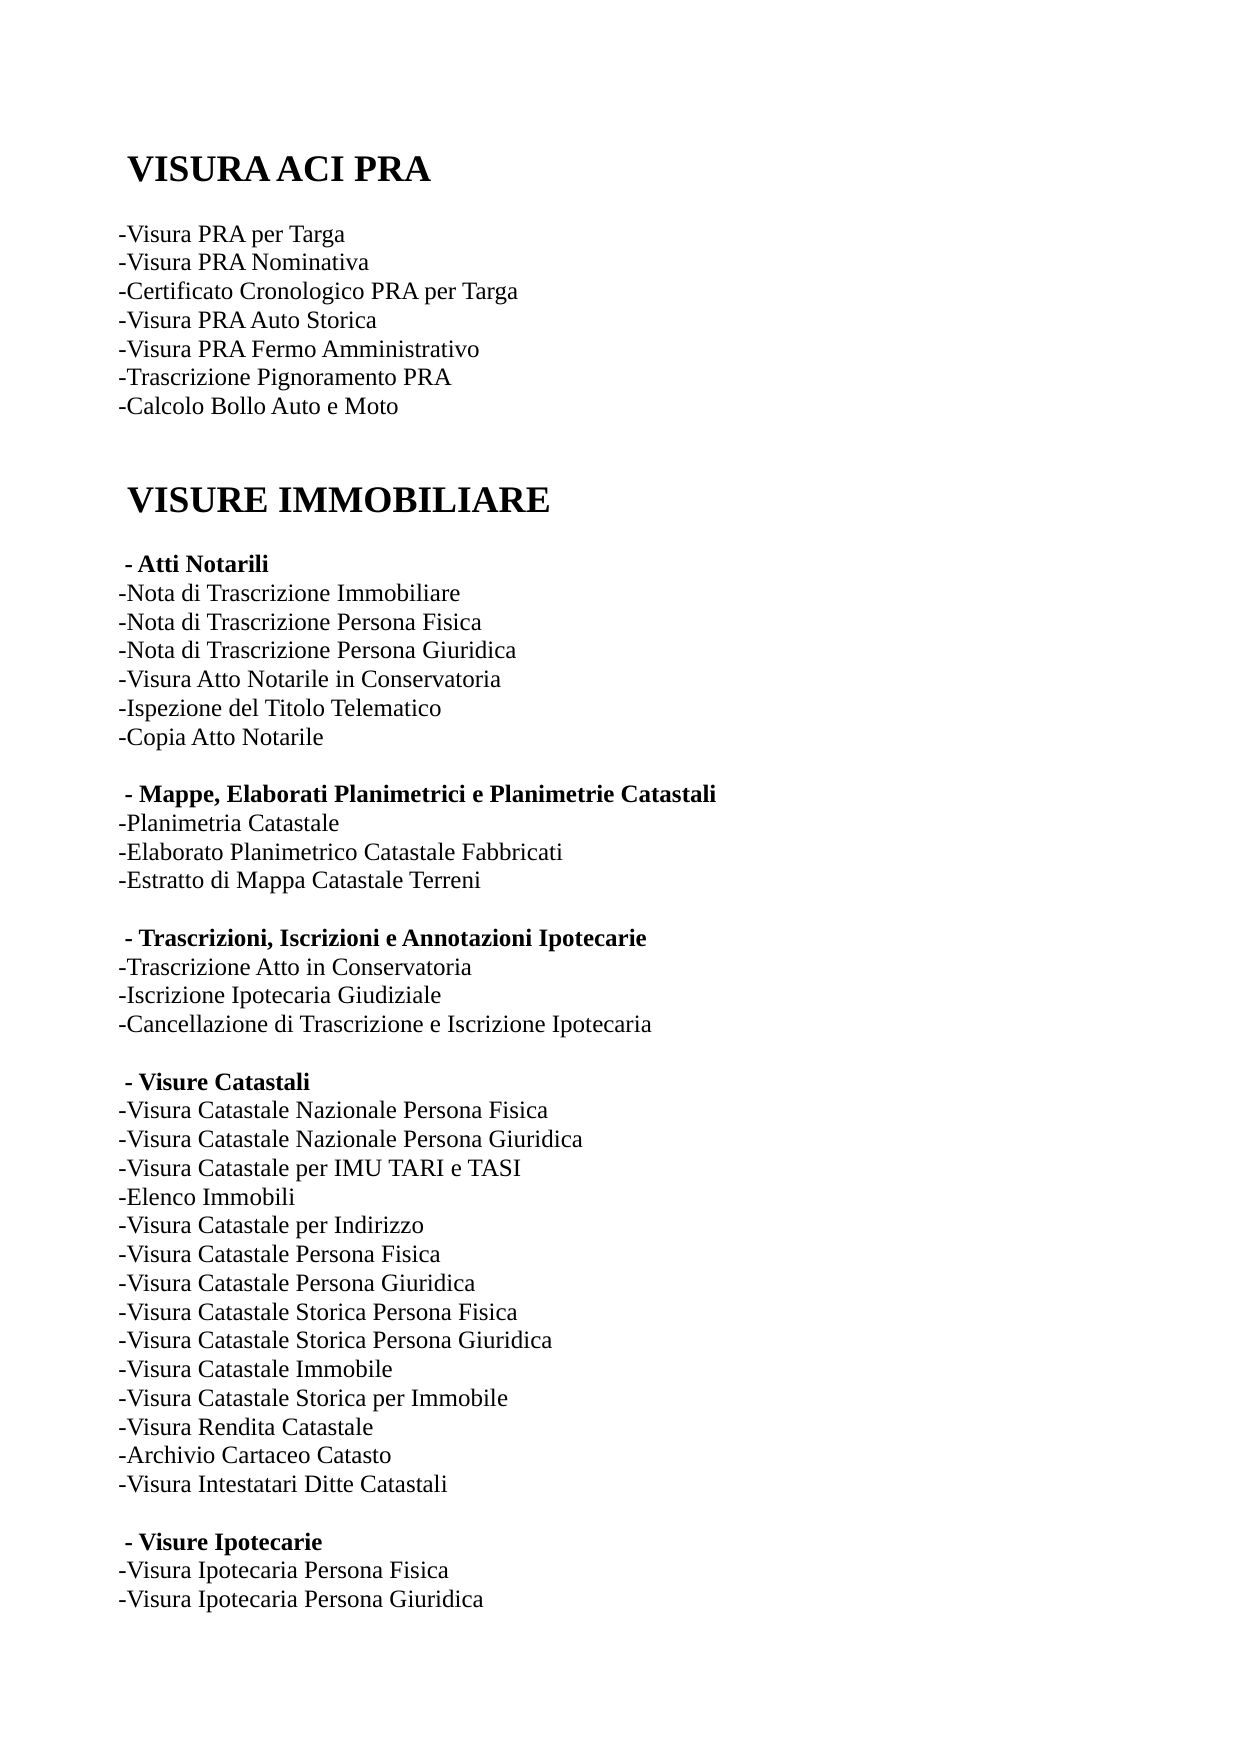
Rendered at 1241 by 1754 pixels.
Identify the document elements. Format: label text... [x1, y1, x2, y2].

text -Nota di Trascrizione Persona Fisica [118, 607, 1122, 636]
text - Atti Notarili [118, 549, 1122, 578]
text -Visura Catastale per Indirizzo [118, 1211, 1122, 1239]
text -Visura PRA Nominativa [118, 247, 1122, 276]
text - Mappe, Elaborati Planimetrici e Planimetrie Catastali [118, 779, 1122, 808]
text - Trascrizioni, Iscrizioni e Annotazioni Ipotecarie [118, 923, 1122, 952]
text - Visure Catastali [118, 1067, 1122, 1096]
text VISURE IMMOBILIARE [118, 477, 1122, 521]
text -Iscrizione Ipotecaria Giudiziale [118, 981, 1122, 1009]
text -Trascrizione Pignoramento PRA [118, 362, 1122, 391]
text -Visura Catastale Nazionale Persona Giuridica [118, 1124, 1122, 1153]
text -Visura Catastale Persona Fisica [118, 1239, 1122, 1268]
text VISURA ACI PRA [118, 147, 1122, 190]
text -Visura Intestatari Ditte Catastali [118, 1469, 1122, 1498]
text -Visura Atto Notarile in Conservatoria [118, 664, 1122, 693]
text -Visura Catastale Storica Persona Giuridica [118, 1326, 1122, 1354]
text -Visura Catastale per IMU TARI e TASI [118, 1153, 1122, 1182]
text -Estratto di Mappa Catastale Terreni [118, 866, 1122, 894]
text - Visure Ipotecarie [118, 1527, 1122, 1556]
text -Visura Catastale Storica Persona Fisica [118, 1297, 1122, 1326]
text -Elaborato Planimetrico Catastale Fabbricati [118, 837, 1122, 866]
text -Trascrizione Atto in Conservatoria [118, 952, 1122, 981]
text -Visura PRA per Targa [118, 219, 1122, 247]
text -Visura PRA Auto Storica [118, 305, 1122, 334]
text -Nota di Trascrizione Persona Giuridica [118, 636, 1122, 664]
text -Elenco Immobili [118, 1182, 1122, 1211]
text -Copia Atto Notarile [118, 722, 1122, 751]
text -Visura Catastale Persona Giuridica [118, 1268, 1122, 1297]
text -Archivio Cartaceo Catasto [118, 1441, 1122, 1469]
text -Calcolo Bollo Auto e Moto [118, 391, 1122, 420]
text -Visura Catastale Immobile [118, 1354, 1122, 1383]
text -Visura Ipotecaria Persona Giuridica [118, 1584, 1122, 1613]
text -Visura Ipotecaria Persona Fisica [118, 1556, 1122, 1584]
text -Cancellazione di Trascrizione e Iscrizione Ipotecaria [118, 1009, 1122, 1038]
text -Visura Catastale Nazionale Persona Fisica [118, 1096, 1122, 1124]
text -Nota di Trascrizione Immobiliare [118, 578, 1122, 607]
text -Visura PRA Fermo Amministrativo [118, 334, 1122, 362]
text -Ispezione del Titolo Telematico [118, 693, 1122, 722]
text -Certificato Cronologico PRA per Targa [118, 276, 1122, 305]
text -Planimetria Catastale [118, 808, 1122, 837]
text -Visura Catastale Storica per Immobile [118, 1383, 1122, 1412]
text -Visura Rendita Catastale [118, 1412, 1122, 1441]
